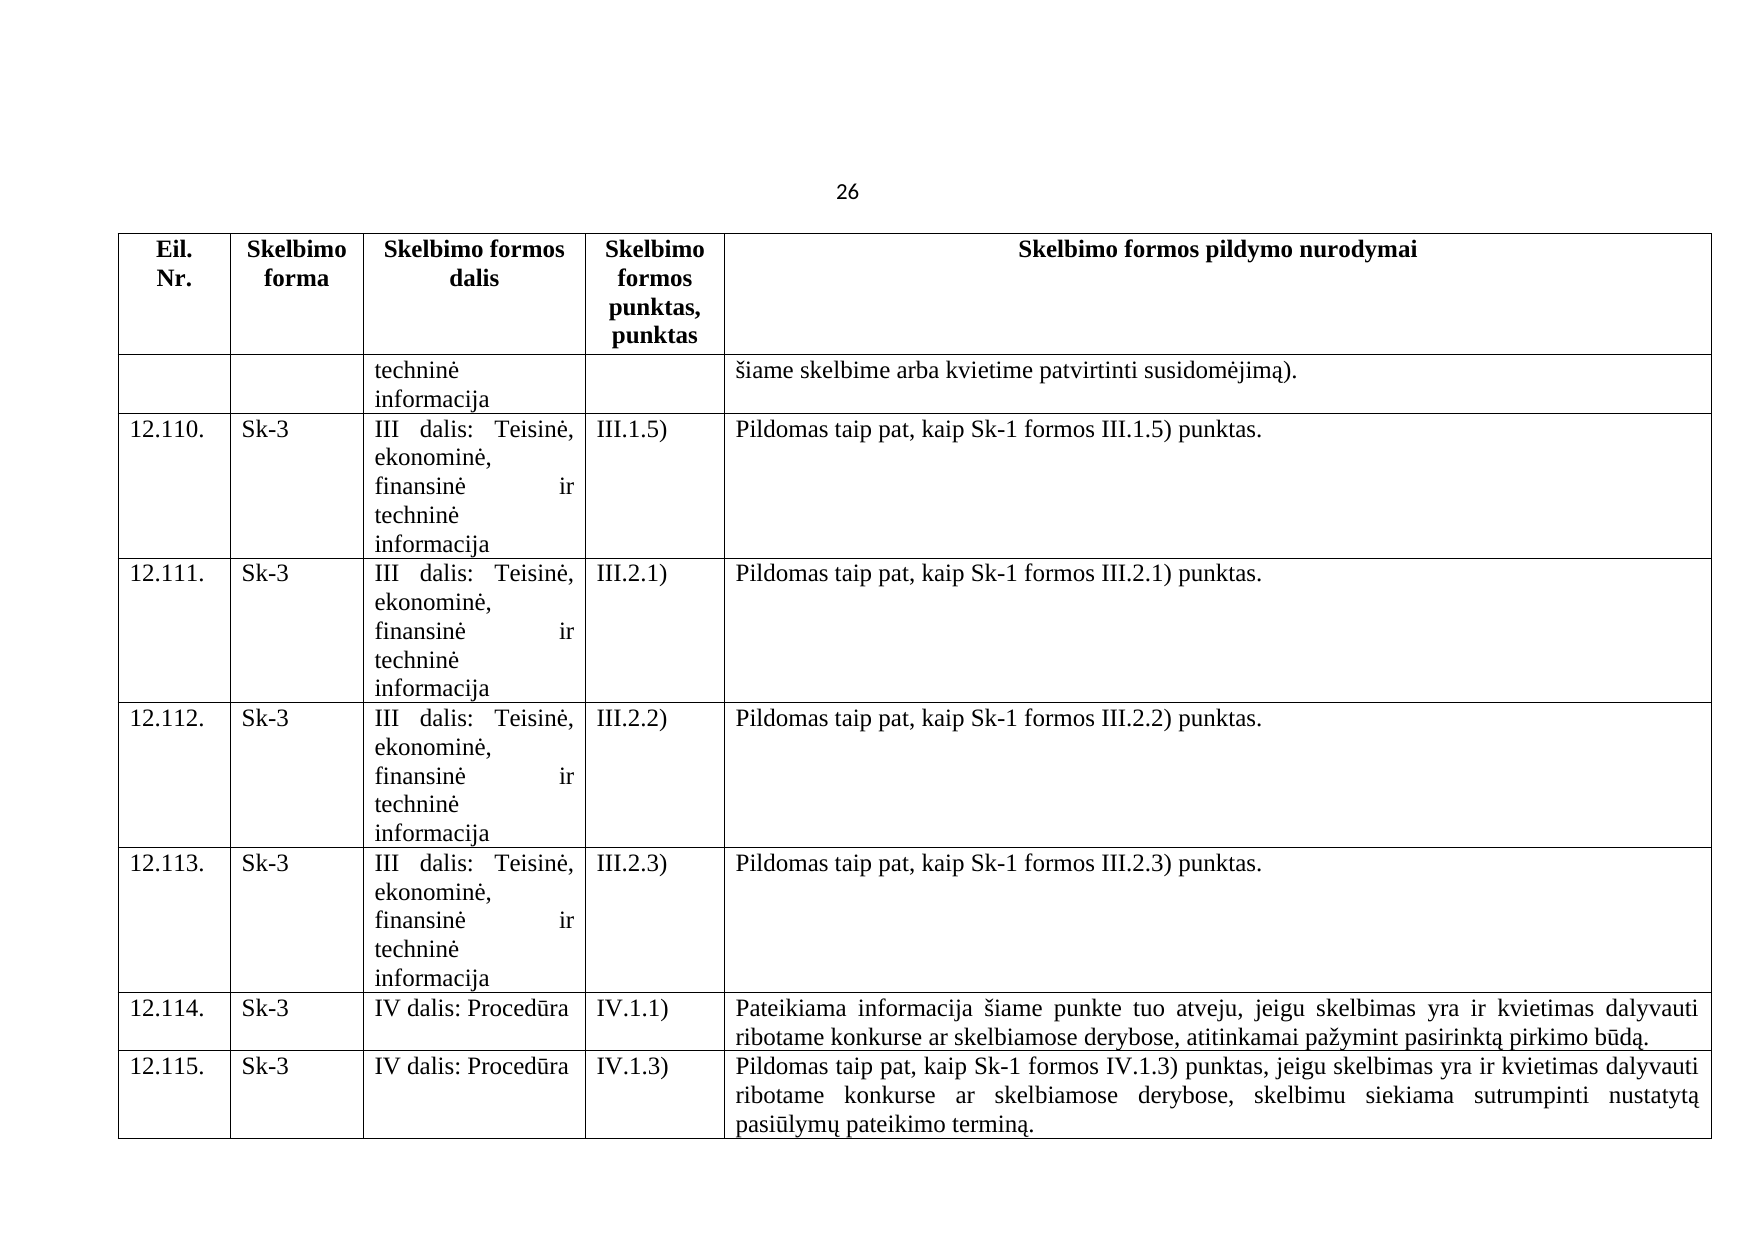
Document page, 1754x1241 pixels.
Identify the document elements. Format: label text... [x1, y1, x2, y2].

table_header Skelbimo forma [231, 234, 363, 354]
table_cell [119, 355, 230, 413]
table_cell 12.110. [119, 414, 230, 557]
table_cell III dalis: Teisinė, ekonominė, finansinė ir techninė informacija [364, 703, 585, 847]
table_cell Pateikiama informacija šiame punkte tuo atveju, jeigu skelbimas yra ir kvietimas dalyvauti ribotame konkurse ar skelbiamose derybose, atitinkamai pažymint pasirinktą pirkimo būdą. [725, 993, 1711, 1050]
table_cell IV dalis: Procedūra [364, 1051, 585, 1138]
table_cell III.2.2) [586, 703, 724, 847]
table_cell Pildomas taip pat, kaip Sk-1 formos III.1.5) punktas. [725, 414, 1711, 557]
table_header Skelbimo formos punktas, punktas [586, 234, 724, 354]
table_cell IV dalis: Procedūra [364, 993, 585, 1050]
table_cell IV.1.3) [586, 1051, 724, 1138]
table_cell III dalis: Teisinė, ekonominė, finansinė ir techninė informacija [364, 559, 585, 702]
table_cell šiame skelbime arba kvietime patvirtinti susidomėjimą). [725, 355, 1711, 413]
table_header Eil. Nr. [119, 234, 230, 354]
table_cell IV.1.1) [586, 993, 724, 1050]
table_cell III.2.3) [586, 848, 724, 992]
table_cell 12.114. [119, 993, 230, 1050]
table_header Skelbimo formos pildymo nurodymai [725, 234, 1711, 354]
table_cell 12.115. [119, 1051, 230, 1138]
table_cell 12.111. [119, 559, 230, 702]
table_cell Pildomas taip pat, kaip Sk-1 formos IV.1.3) punktas, jeigu skelbimas yra ir kvietimas dalyvauti ribotame konkurse ar skelbiamose derybose, skelbimu siekiama sutrumpinti nustatytą pasiūlymų pateikimo terminą. [725, 1051, 1711, 1138]
table_cell techninė informacija [364, 355, 585, 413]
table_cell Sk-3 [231, 414, 363, 557]
table_cell Sk-3 [231, 559, 363, 702]
table_cell Sk-3 [231, 703, 363, 847]
table_cell [231, 355, 363, 413]
table_cell Sk-3 [231, 848, 363, 992]
table_cell 12.112. [119, 703, 230, 847]
table_cell Pildomas taip pat, kaip Sk-1 formos III.2.3) punktas. [725, 848, 1711, 992]
table_cell III.2.1) [586, 559, 724, 702]
table_cell Sk-3 [231, 993, 363, 1050]
table_cell III dalis: Teisinė, ekonominė, finansinė ir techninė informacija [364, 414, 585, 557]
table_cell III.1.5) [586, 414, 724, 557]
table_cell 12.113. [119, 848, 230, 992]
table_header Skelbimo formos dalis [364, 234, 585, 354]
table_cell Sk-3 [231, 1051, 363, 1138]
table_cell [586, 355, 724, 413]
table_cell Pildomas taip pat, kaip Sk-1 formos III.2.1) punktas. [725, 559, 1711, 702]
table_cell III dalis: Teisinė, ekonominė, finansinė ir techninė informacija [364, 848, 585, 992]
table_cell Pildomas taip pat, kaip Sk-1 formos III.2.2) punktas. [725, 703, 1711, 847]
